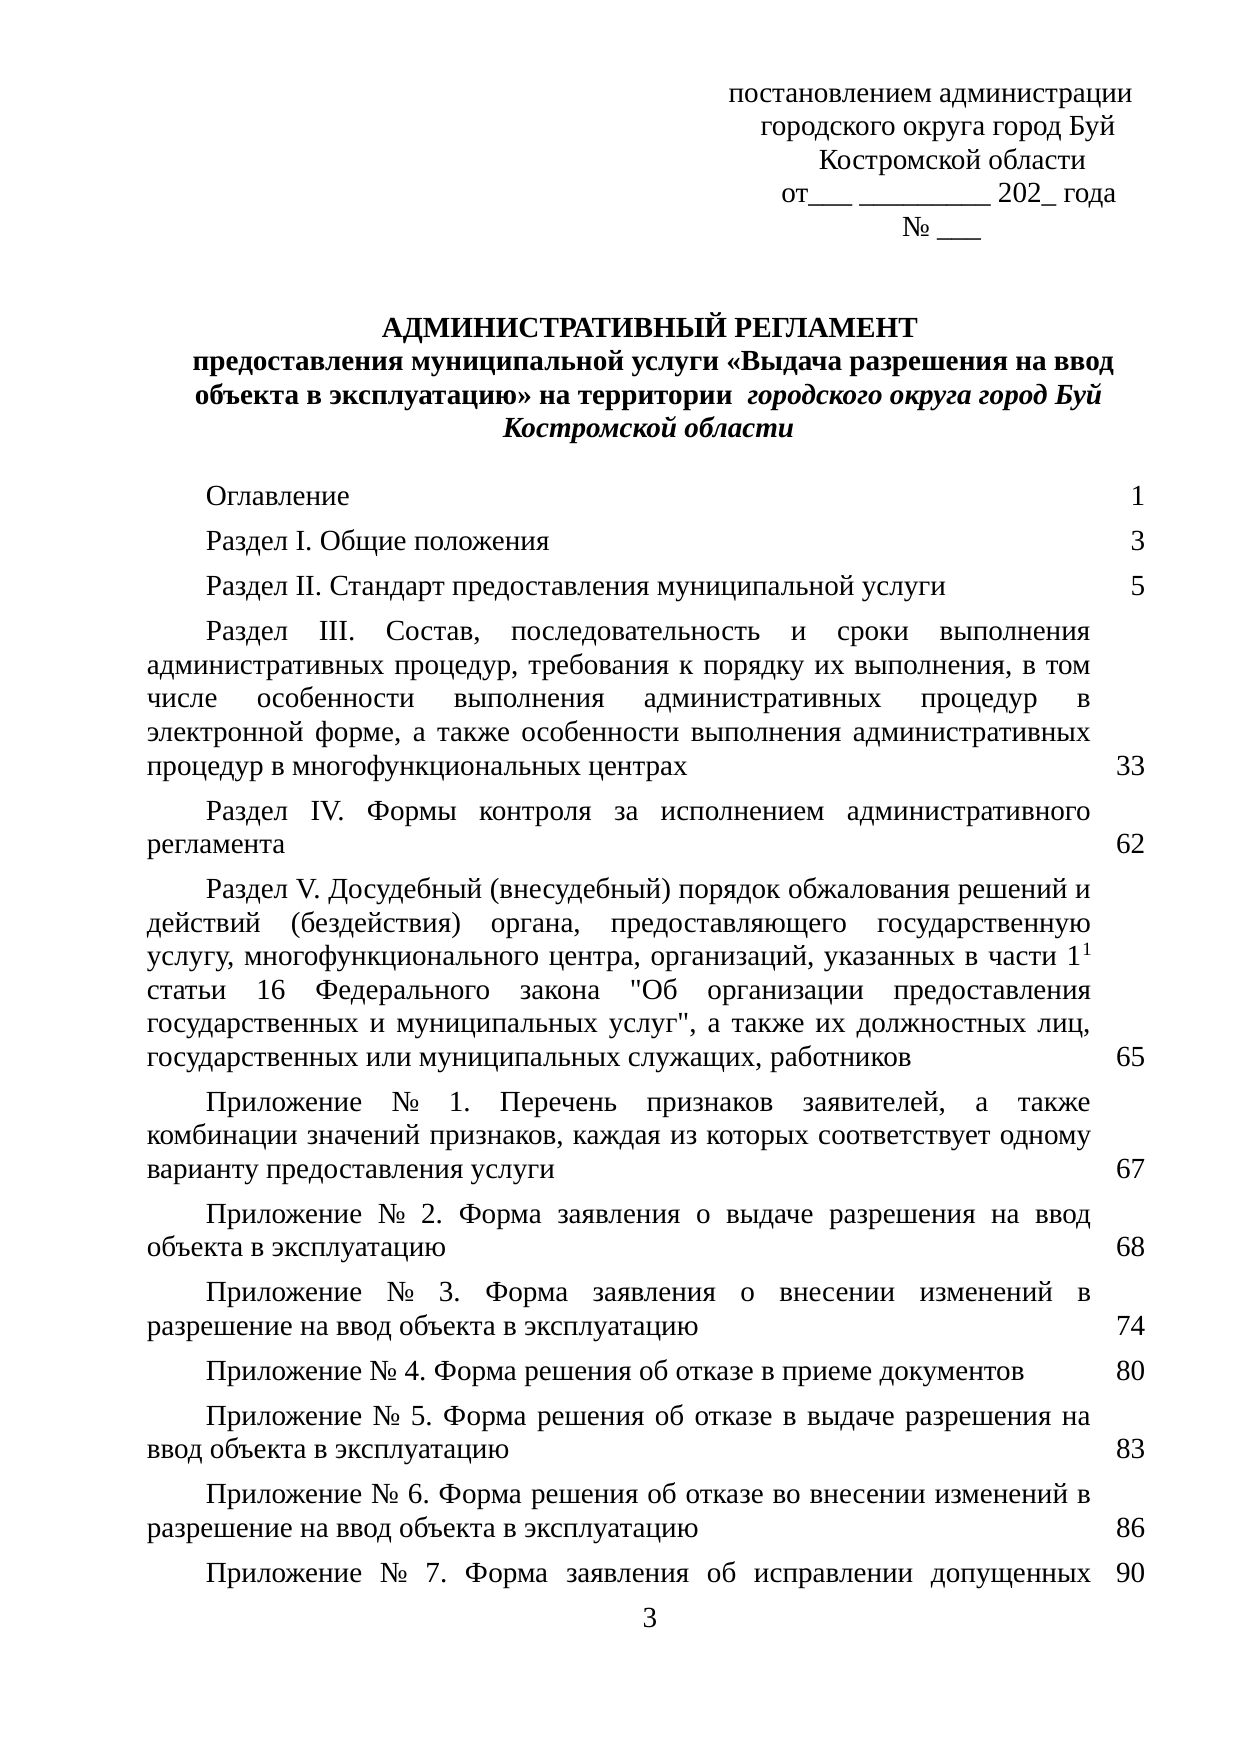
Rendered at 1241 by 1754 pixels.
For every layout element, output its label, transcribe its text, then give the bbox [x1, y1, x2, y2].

table_cell Приложение № 2. Форма заявления о выдаче разрешения на ввод объекта в эксплуатацию [147, 1190, 1091, 1269]
table_cell Приложение № 1. Перечень признаков заявителей, а также комбинации значений признаков, каждая из которых соответствует одному варианту предоставления услуги [147, 1078, 1091, 1190]
table_cell 86 [1091, 1471, 1151, 1549]
text № ___ [148, 209, 1152, 243]
table_cell Раздел I. Общие положения [147, 518, 1091, 563]
table_cell 68 [1091, 1190, 1151, 1269]
table_cell 74 [1091, 1269, 1151, 1347]
table_cell Приложение № 7. Форма заявления об исправлении допущенных [147, 1549, 1091, 1594]
table_header 1 [1091, 473, 1151, 518]
table_cell 65 [1091, 865, 1151, 1078]
table_cell 62 [1091, 787, 1151, 865]
table_cell 33 [1091, 608, 1151, 787]
table_header Оглавление [147, 473, 1091, 518]
table_cell Приложение № 5. Форма решения об отказе в выдаче разрешения на ввод объекта в эксплуатацию [147, 1392, 1091, 1471]
table_cell 80 [1091, 1347, 1151, 1392]
table_cell 5 [1091, 563, 1151, 608]
table_cell 90 [1091, 1549, 1151, 1594]
table_cell Раздел III. Состав, последовательность и сроки выполнения административных процедур, требования к порядку их выполнения, в том числе особенности выполнения административных процедур в электронной форме, а также особенности выполнения административных процедур в многофункциональных центрах [147, 608, 1091, 787]
text Костромской области [148, 142, 1152, 176]
table_cell 83 [1091, 1392, 1151, 1471]
text постановлением администрации [148, 75, 1152, 108]
table_cell Раздел V. Досудебный (внесудебный) порядок обжалования решений и действий (бездействия) органа, предоставляющего государственную услугу, многофункционального центра, организаций, указанных в части 11 статьи 16 Федерального закона "Об организации предоставления государственных и муниципальных услуг", а также их должностных лиц, государственных или муниципальных служащих, работников [147, 865, 1091, 1078]
table_cell Раздел IV. Формы контроля за исполнением административного регламента [147, 787, 1091, 865]
text предоставления муниципальной услуги «Выдача разрешения на ввод объекта в эксплуатацию» на территории городского округа город Буй Костромской области [148, 343, 1152, 444]
text АДМИНИСТРАТИВНЫЙ РЕГЛАМЕНТ [148, 310, 1152, 343]
table_cell 3 [1091, 518, 1151, 563]
table_cell Приложение № 3. Форма заявления о внесении изменений в разрешение на ввод объекта в эксплуатацию [147, 1269, 1091, 1347]
table_cell Приложение № 6. Форма решения об отказе во внесении изменений в разрешение на ввод объекта в эксплуатацию [147, 1471, 1091, 1549]
text городского округа город Буй [148, 108, 1152, 142]
text от___ _________ 202_ года [148, 176, 1152, 209]
table_cell 67 [1091, 1078, 1151, 1190]
table_cell Приложение № 4. Форма решения об отказе в приеме документов [147, 1347, 1091, 1392]
table_cell Раздел II. Стандарт предоставления муниципальной услуги [147, 563, 1091, 608]
